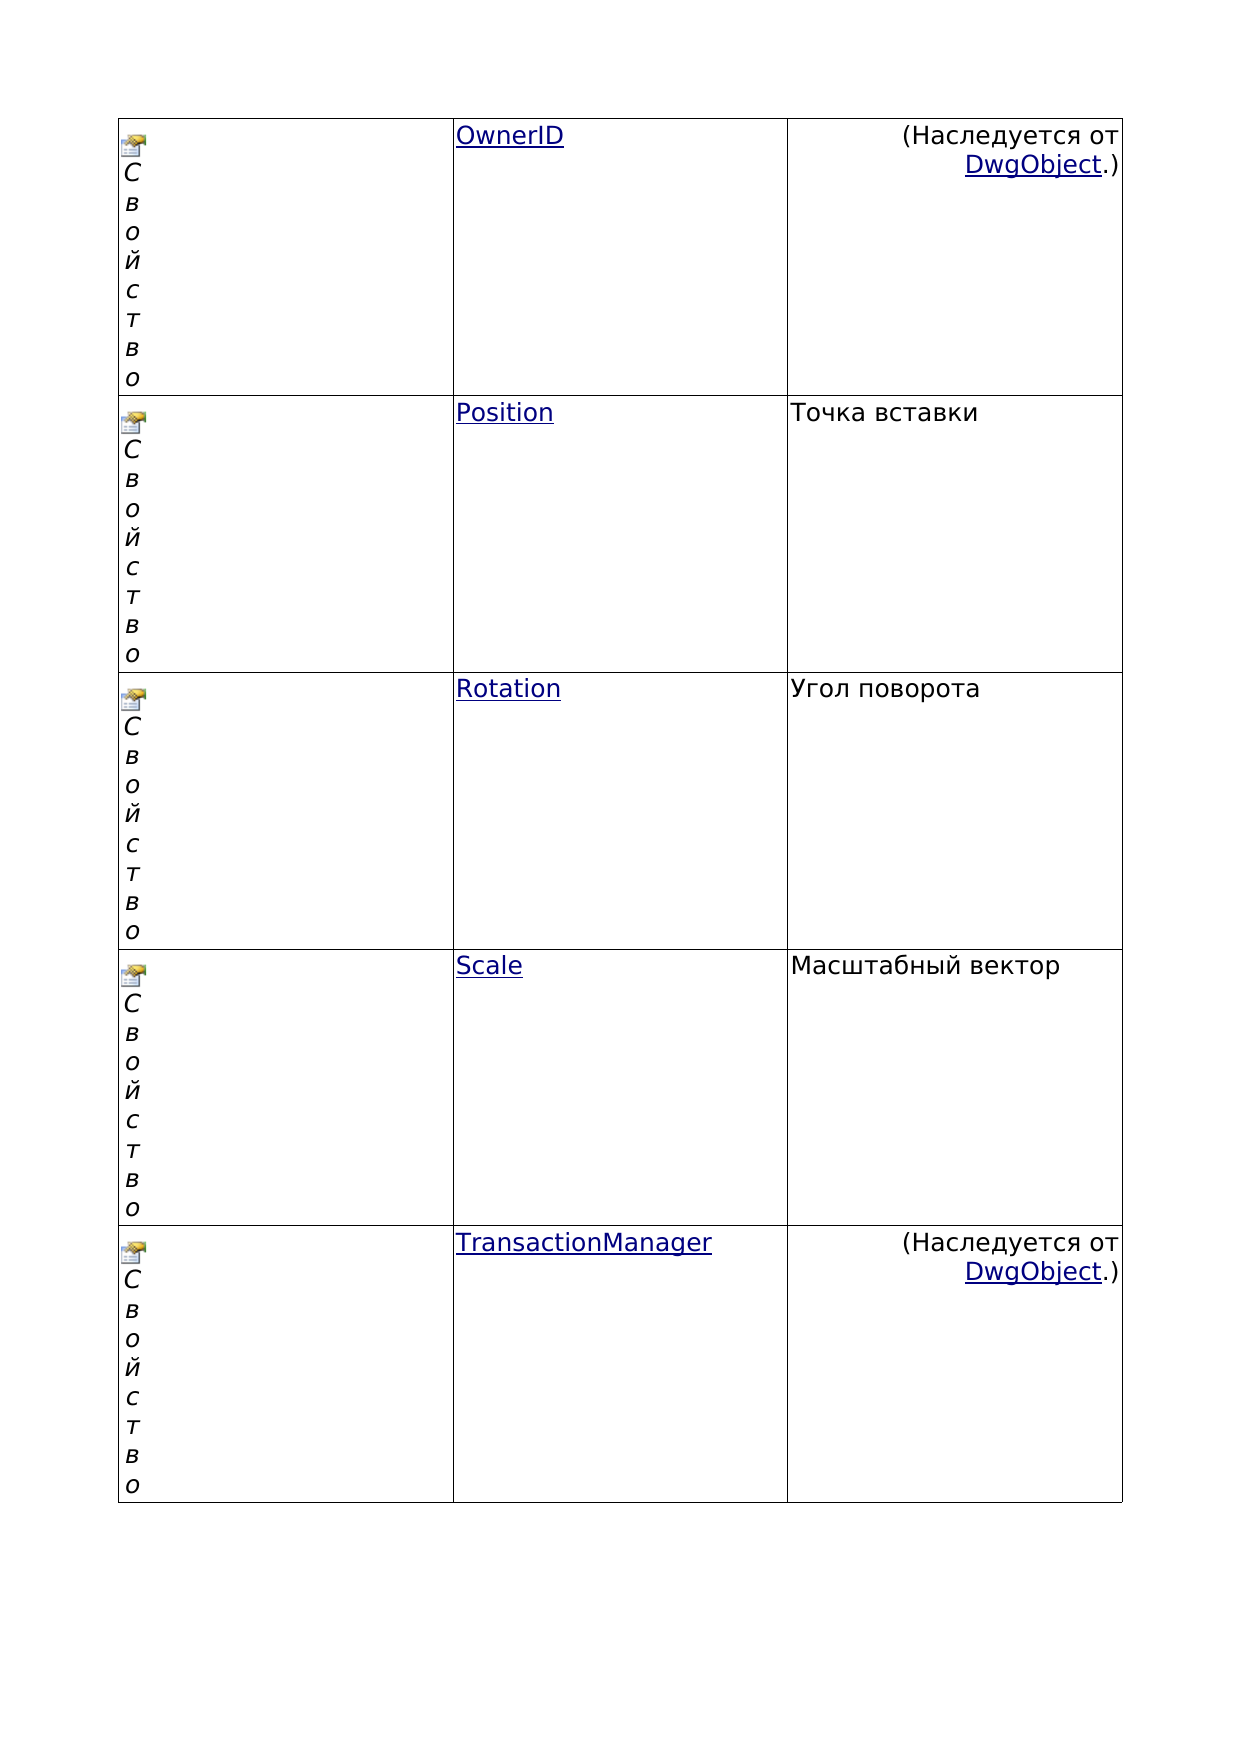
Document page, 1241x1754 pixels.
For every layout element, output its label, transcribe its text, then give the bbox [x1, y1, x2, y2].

picture [121, 410, 147, 436]
table_cell Масштабный вектор [788, 950, 1122, 1225]
table_cell [119, 950, 453, 1225]
picture [121, 687, 147, 713]
table_cell OwnerID [454, 119, 787, 395]
picture [121, 963, 147, 989]
table_cell Точка вставки [788, 396, 1122, 672]
picture [121, 133, 147, 159]
table_cell [119, 673, 453, 948]
table_cell [119, 119, 453, 395]
table_cell Угол поворота [788, 673, 1122, 948]
table_cell (Наследуется от DwgObject.) [788, 1226, 1122, 1502]
table_cell TransactionManager [454, 1226, 787, 1502]
table_cell [119, 396, 453, 672]
table_cell Scale [454, 950, 787, 1225]
table_cell Position [454, 396, 787, 672]
table_cell Rotation [454, 673, 787, 948]
picture [121, 1240, 147, 1266]
table_cell [119, 1226, 453, 1502]
table_cell (Наследуется от DwgObject.) [788, 119, 1122, 395]
